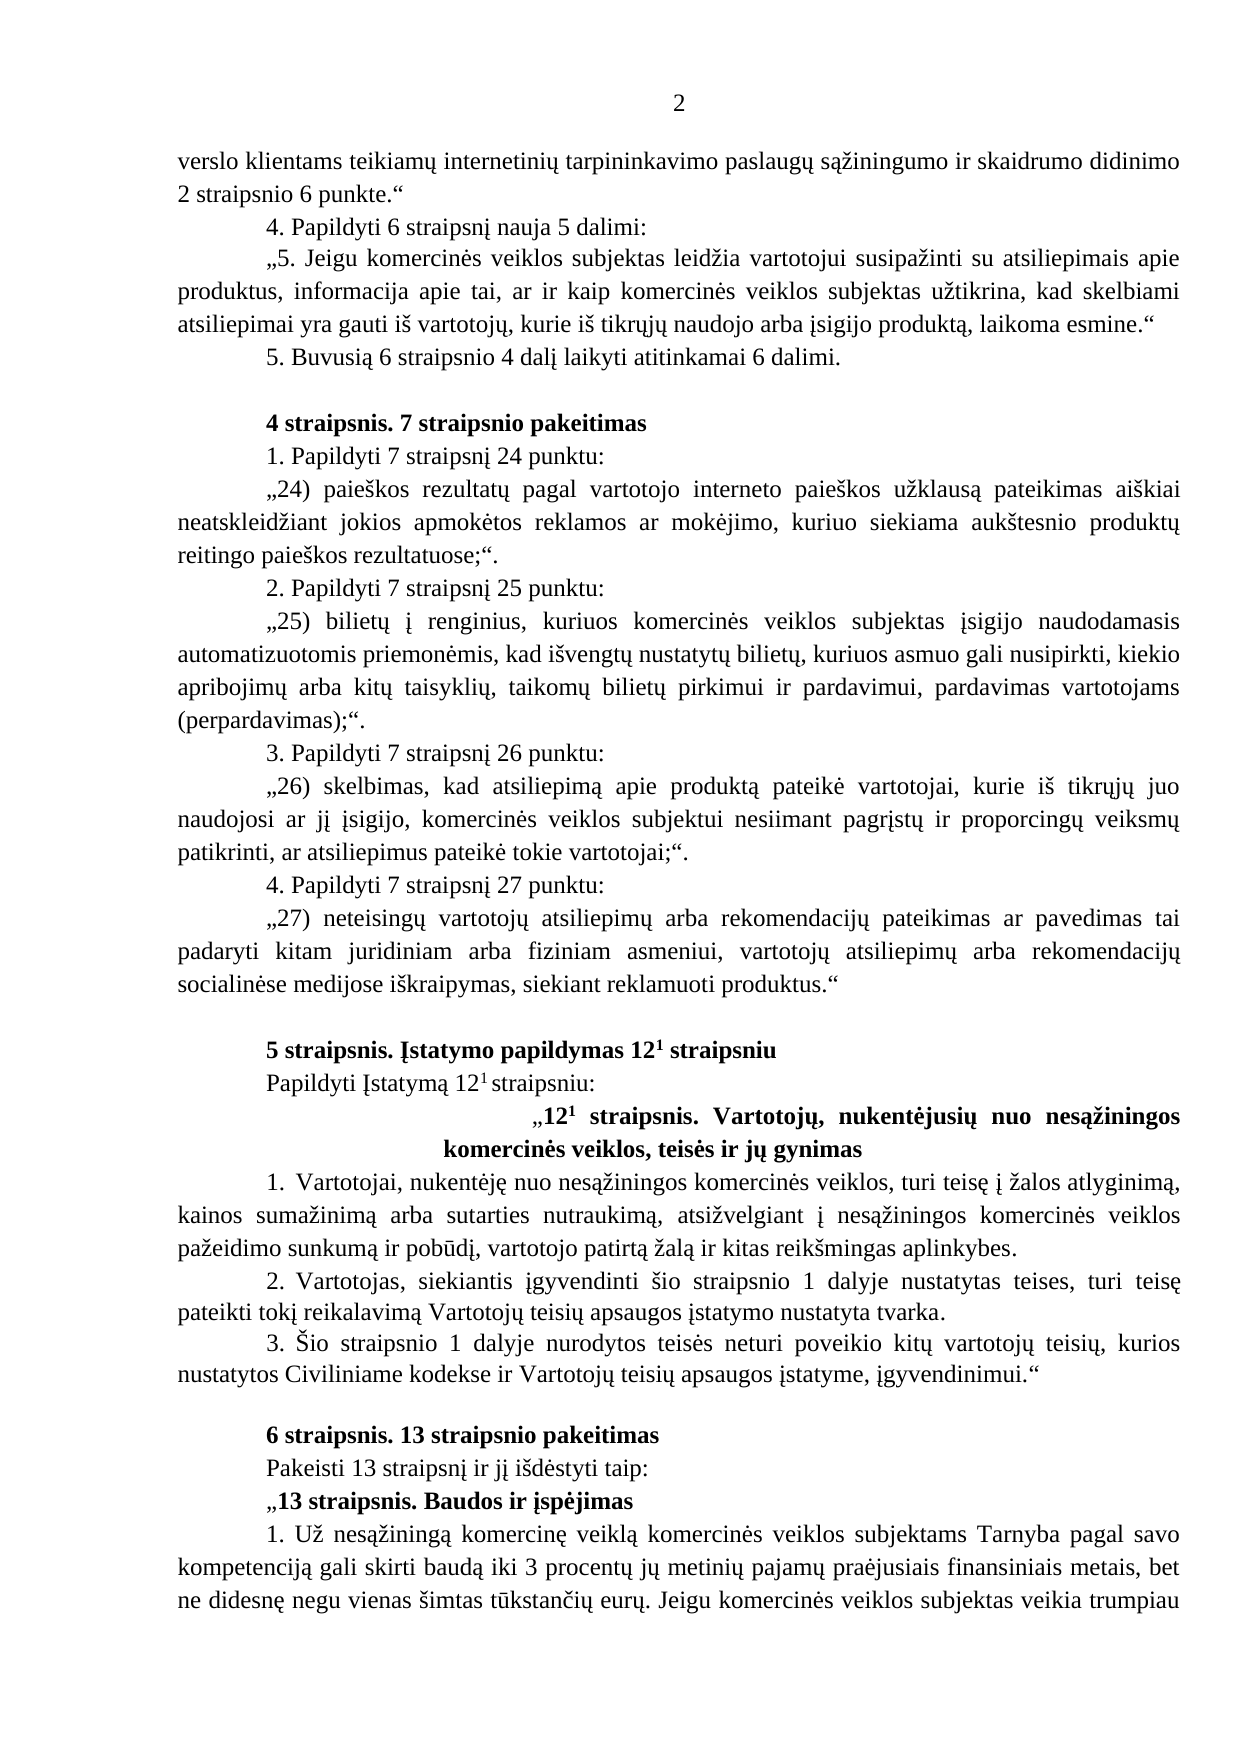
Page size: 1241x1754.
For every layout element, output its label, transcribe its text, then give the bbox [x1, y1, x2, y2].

text 6 straipsnis. 13 straipsnio pakeitimas [177, 1420, 1181, 1449]
text 4 straipsnis. 7 straipsnio pakeitimas [177, 408, 1181, 437]
text 4. Papildyti 6 straipsnį nauja 5 dalimi: [266, 212, 1181, 241]
text 5 straipsnis. Įstatymo papildymas 121 straipsniu [177, 1035, 1181, 1064]
text 1. Papildyti 7 straipsnį 24 punktu: [177, 441, 1181, 470]
text 5. Buvusią 6 straipsnio 4 dalį laikyti atitinkamai 6 dalimi. [266, 342, 1181, 371]
text Pakeisti 13 straipsnį ir jį išdėstyti taip: [177, 1453, 1181, 1482]
text verslo klientams teikiamų internetinių tarpininkavimo paslaugų sąžiningumo ir skaidrumo didinimo 2 straipsnio 6 punkte.“ [177, 146, 1181, 208]
text 4. Papildyti 7 straipsnį 27 punktu: [177, 870, 1181, 899]
text 3. Šio straipsnio 1 dalyje nurodytos teisės neturi poveikio kitų vartotojų teisių, kurios nustatytos Civiliniame kodekse ir Vartotojų teisių apsaugos įstatyme, įgyvendinimui.“ [177, 1328, 1181, 1387]
text „27) neteisingų vartotojų atsiliepimų arba rekomendacijų pateikimas ar pavedimas tai padaryti kitam juridiniam arba fiziniam asmeniui, vartotojų atsiliepimų arba rekomendacijų socialinėse medijose iškraipymas, siekiant reklamuoti produktus.“ [177, 903, 1181, 998]
text 1. Už nesąžiningą komercinę veiklą komercinės veiklos subjektams Tarnyba pagal savo kompetenciją gali skirti baudą iki 3 procentų jų metinių pajamų praėjusiais finansiniais metais, bet ne didesnę negu vienas šimtas tūkstančių eurų. Jeigu komercinės veiklos subjektas veikia trumpiau [177, 1519, 1181, 1614]
text 1. Vartotojai, nukentėję nuo nesąžiningos komercinės veiklos, turi teisę į žalos atlyginimą, kainos sumažinimą arba sutarties nutraukimą, atsižvelgiant į nesąžiningos komercinės veiklos pažeidimo sunkumą ir pobūdį, vartotojo patirtą žalą ir kitas reikšmingas aplinkybes. [177, 1167, 1181, 1262]
text „5. Jeigu komercinės veiklos subjektas leidžia vartotojui susipažinti su atsiliepimais apie produktus, informacija apie tai, ar ir kaip komercinės veiklos subjektas užtikrina, kad skelbiami atsiliepimai yra gauti iš vartotojų, kurie iš tikrųjų naudojo arba įsigijo produktą, laikoma esmine.“ [177, 243, 1181, 338]
text „24) paieškos rezultatų pagal vartotojo interneto paieškos užklausą pateikimas aiškiai neatskleidžiant jokios apmokėtos reklamos ar mokėjimo, kuriuo siekiama aukštesnio produktų reitingo paieškos rezultatuose;“. [177, 474, 1181, 569]
text 3. Papildyti 7 straipsnį 26 punktu: [177, 738, 1181, 767]
text „25) bilietų į renginius, kuriuos komercinės veiklos subjektas įsigijo naudodamasis automatizuotomis priemonėmis, kad išvengtų nustatytų bilietų, kuriuos asmuo gali nusipirkti, kiekio apribojimų arba kitų taisyklių, taikomų bilietų pirkimui ir pardavimui, pardavimas vartotojams (perpardavimas);“. [177, 606, 1181, 734]
text „26) skelbimas, kad atsiliepimą apie produktą pateikė vartotojai, kurie iš tikrųjų juo naudojosi ar jį įsigijo, komercinės veiklos subjektui nesiimant pagrįstų ir proporcingų veiksmų patikrinti, ar atsiliepimus pateikė tokie vartotojai;“. [177, 771, 1181, 866]
text „13 straipsnis. Baudos ir įspėjimas [177, 1486, 1181, 1515]
text Papildyti Įstatymą 121 straipsniu: [177, 1068, 1181, 1097]
text 2. Vartotojas, siekiantis įgyvendinti šio straipsnio 1 dalyje nustatytas teises, turi teisę pateikti tokį reikalavimą Vartotojų teisių apsaugos įstatymo nustatyta tvarka. [177, 1266, 1181, 1326]
text 2. Papildyti 7 straipsnį 25 punktu: [266, 573, 1181, 602]
text „121 straipsnis. Vartotojų, nukentėjusių nuo nesąžiningos komercinės veiklos, teisės ir jų gynimas [443, 1101, 1181, 1163]
